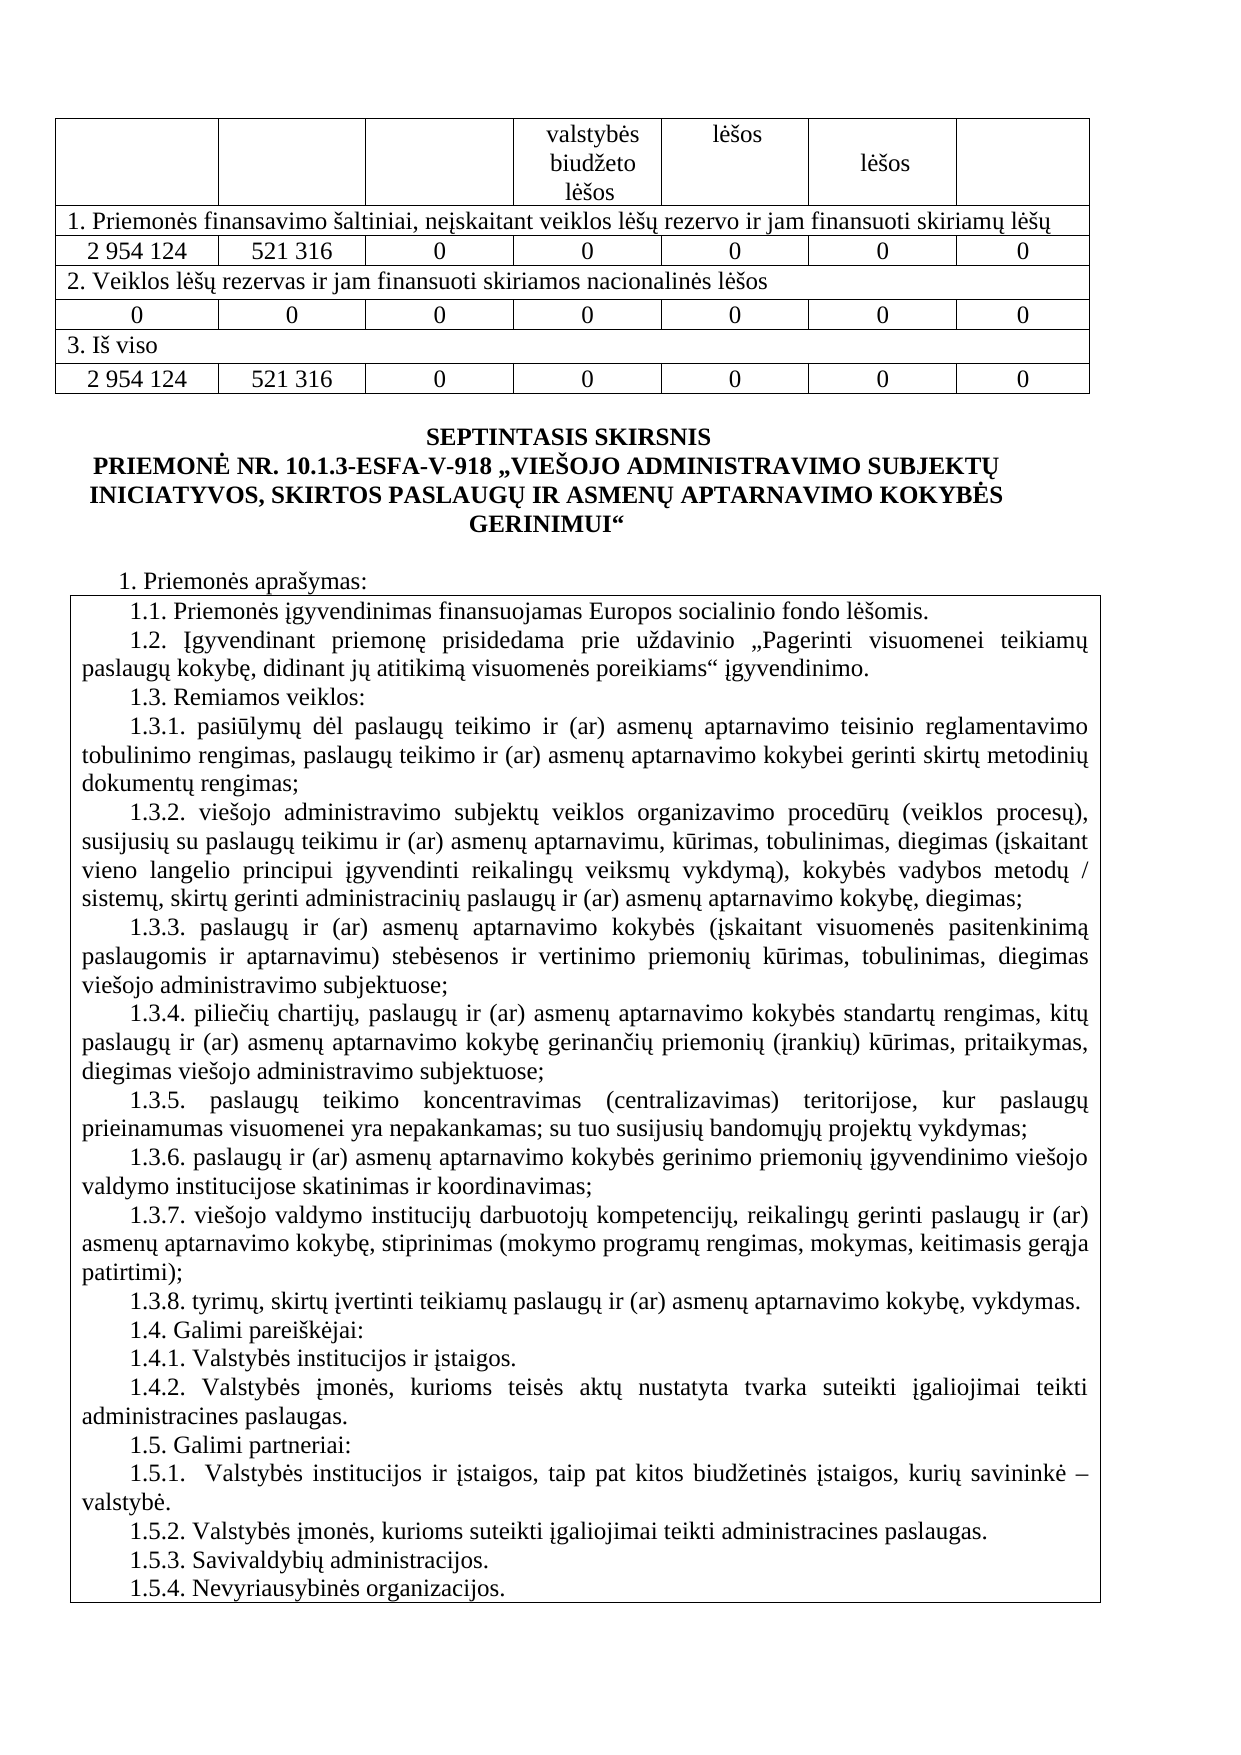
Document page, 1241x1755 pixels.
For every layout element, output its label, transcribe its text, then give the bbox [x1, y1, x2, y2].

table_header 1.1. Priemonės įgyvendinimas finansuojamas Europos socialinio fondo lėšomis. 1.2. Įgyvendinant priemonę prisidedama prie uždavinio „Pagerinti visuomenei teikiamų paslaugų kokybę, didinant jų atitikimą visuomenės poreikiams“ įgyvendinimo. 1.3. Remiamos veiklos: 1.3.1. pasiūlymų dėl paslaugų teikimo ir (ar) asmenų aptarnavimo teisinio reglamentavimo tobulinimo rengimas, paslaugų teikimo ir (ar) asmenų aptarnavimo kokybei gerinti skirtų metodinių dokumentų rengimas; 1.3.2. viešojo administravimo subjektų veiklos organizavimo procedūrų (veiklos procesų), susijusių su paslaugų teikimu ir (ar) asmenų aptarnavimu, kūrimas, tobulinimas, diegimas (įskaitant vieno langelio principui įgyvendinti reikalingų veiksmų vykdymą), kokybės vadybos metodų / sistemų, skirtų gerinti administracinių paslaugų ir (ar) asmenų aptarnavimo kokybę, diegimas; 1.3.3. paslaugų ir (ar) asmenų aptarnavimo kokybės (įskaitant visuomenės pasitenkinimą paslaugomis ir aptarnavimu) stebėsenos ir vertinimo priemonių kūrimas, tobulinimas, diegimas viešojo administravimo subjektuose; 1.3.4. piliečių chartijų, paslaugų ir (ar) asmenų aptarnavimo kokybės standartų rengimas, kitų paslaugų ir (ar) asmenų aptarnavimo kokybę gerinančių priemonių (įrankių) kūrimas, pritaikymas, diegimas viešojo administravimo subjektuose; 1.3.5. paslaugų teikimo koncentravimas (centralizavimas) teritorijose, kur paslaugų prieinamumas visuomenei yra nepakankamas; su tuo susijusių bandomųjų projektų vykdymas; 1.3.6. paslaugų ir (ar) asmenų aptarnavimo kokybės gerinimo priemonių įgyvendinimo viešojo valdymo institucijose skatinimas ir koordinavimas; 1.3.7. viešojo valdymo institucijų darbuotojų kompetencijų, reikalingų gerinti paslaugų ir (ar) asmenų aptarnavimo kokybę, stiprinimas (mokymo programų rengimas, mokymas, keitimasis gerąja patirtimi); 1.3.8. tyrimų, skirtų įvertinti teikiamų paslaugų ir (ar) asmenų aptarnavimo kokybę, vykdymas. 1.4. Galimi pareiškėjai: 1.4.1. Valstybės institucijos ir įstaigos. 1.4.2. Valstybės įmonės, kurioms teisės aktų nustatyta tvarka suteikti įgaliojimai teikti administracines paslaugas. 1.5. Galimi partneriai: 1.5.1. Valstybės institucijos ir įstaigos, taip pat kitos biudžetinės įstaigos, kurių savininkė – valstybė. 1.5.2. Valstybės įmonės, kurioms suteikti įgaliojimai teikti administracines paslaugas. 1.5.3. Savivaldybių administracijos. 1.5.4. Nevyriausybinės organizacijos. [71, 596, 1100, 1602]
table_cell 0 [662, 300, 808, 329]
text SEPTINTASIS SKIRSNIS [59, 422, 1078, 451]
table_cell 0 [957, 300, 1089, 329]
table_cell 0 [809, 300, 956, 329]
table_cell 0 [366, 236, 513, 265]
text 1. Priemonės aprašymas: [59, 566, 1078, 595]
table_cell 0 [514, 364, 661, 393]
table_cell 0 [219, 300, 365, 329]
table_cell 0 [514, 236, 661, 265]
table_cell [56, 119, 218, 205]
table_cell 1. Priemonės finansavimo šaltiniai, neįskaitant veiklos lėšų rezervo ir jam finansuoti skiriamų lėšų [56, 206, 1089, 235]
table_cell [957, 119, 1089, 205]
table_cell [366, 119, 513, 205]
table_cell 0 [56, 300, 218, 329]
table_cell 2 954 124 [56, 364, 218, 393]
table_cell 3. Iš viso [56, 330, 1089, 363]
table_cell 0 [662, 364, 808, 393]
table_cell lėšos [662, 119, 808, 205]
text PRIEMONĖ NR. 10.1.3-ESFA-V-918 „VIEŠOJO ADMINISTRAVIMO SUBJEKTŲ INICIATYVOS, SKIRTOS PASLAUGŲ IR ASMENŲ APTARNAVIMO KOKYBĖS GERINIMUI“ [59, 451, 1034, 537]
table_cell 0 [957, 364, 1089, 393]
table_cell 0 [366, 300, 513, 329]
table_cell 0 [809, 236, 956, 265]
table_cell 0 [662, 236, 808, 265]
table_cell 0 [957, 236, 1089, 265]
table_cell 521 316 [219, 236, 365, 265]
table_cell [219, 119, 365, 205]
table_cell 0 [366, 364, 513, 393]
table_cell 2. Veiklos lėšų rezervas ir jam finansuoti skiriamos nacionalinės lėšos [56, 266, 1089, 299]
table_cell 0 [809, 364, 956, 393]
table_cell 521 316 [219, 364, 365, 393]
table_cell 2 954 124 [56, 236, 218, 265]
table_cell valstybės biudžeto lėšos [514, 119, 661, 205]
table_cell lėšos [809, 119, 956, 205]
table_cell 0 [514, 300, 661, 329]
